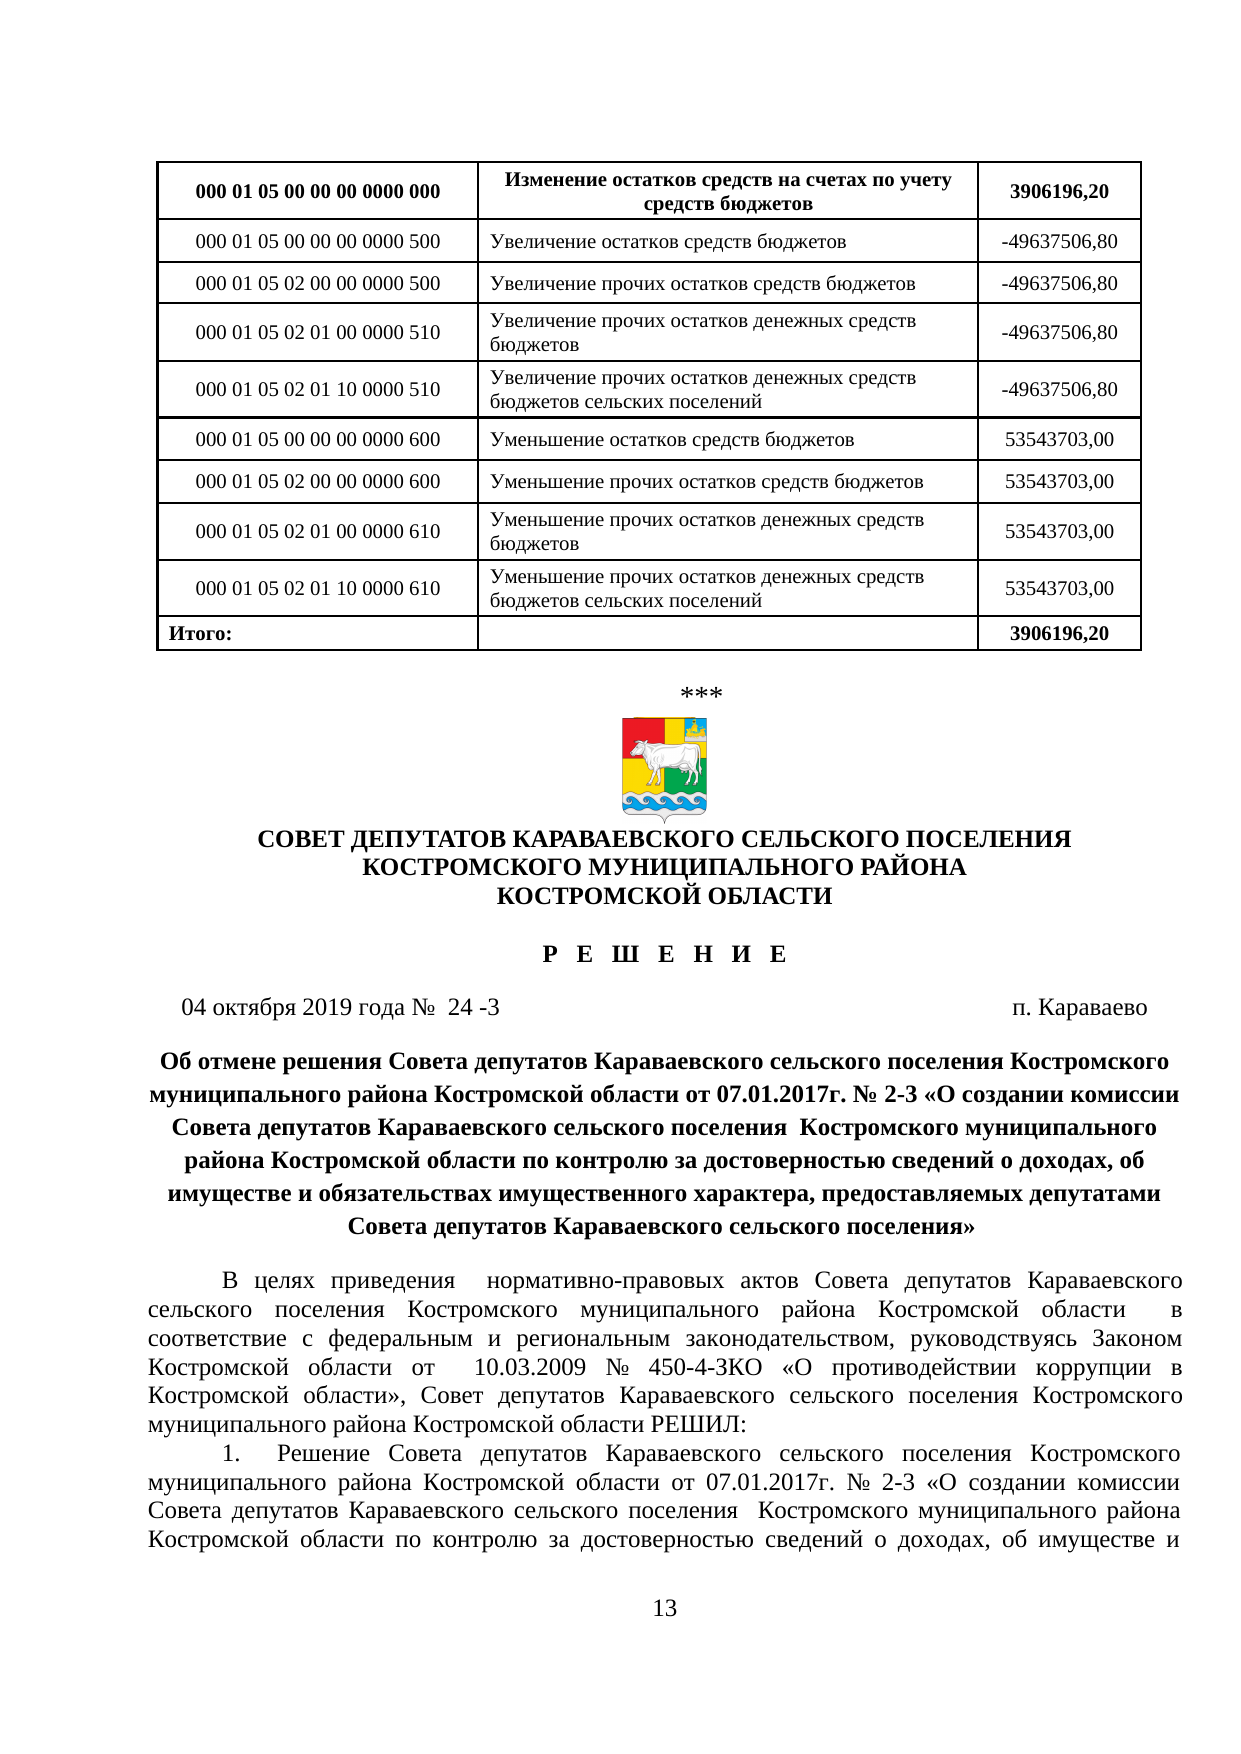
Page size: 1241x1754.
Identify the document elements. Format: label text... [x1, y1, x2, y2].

table_cell 53543703,00 [979, 419, 1140, 459]
table_cell 000 01 05 02 01 00 0000 610 [159, 504, 477, 559]
text *** [148, 679, 1181, 713]
table_cell Увеличение прочих остатков денежных средств бюджетов [479, 304, 977, 359]
table_cell 000 01 05 02 01 10 0000 510 [159, 362, 477, 416]
text 1. Решение Совета депутатов Караваевского сельского поселения Костромского муниципального района Костромской области от 07.01.2017г. № 2-3 «О создании комиссии Совета депутатов Караваевского сельского поселения Костромского муниципального района Костромской области по контролю за достоверностью сведений о доходах, об имуществе и [148, 1438, 1181, 1553]
text КОСТРОМСКОГО МУНИЦИПАЛЬНОГО РАЙОНА [148, 852, 1181, 881]
text СОВЕТ ДЕПУТАТОВ КАРАВАЕВСКОГО СЕЛЬСКОГО ПОСЕЛЕНИЯ [148, 824, 1181, 852]
table_cell -49637506,80 [979, 362, 1140, 416]
table_cell 000 01 05 00 00 00 0000 500 [159, 220, 477, 261]
table_cell 000 01 05 02 00 00 0000 500 [159, 263, 477, 302]
table_cell -49637506,80 [979, 304, 1140, 359]
table_cell Увеличение прочих остатков денежных средств бюджетов сельских поселений [479, 362, 977, 416]
text В целях приведения нормативно-правовых актов Совета депутатов Караваевского сельского поселения Костромского муниципального района Костромской области в соответствие с федеральным и региональным законодательством, руководствуясь Законом Костромской области от 10.03.2009 № 450-4-ЗКО «О противодействии коррупции в Костромской области», Совет депутатов Караваевского сельского поселения Костромского муниципального района Костромской области РЕШИЛ: [148, 1265, 1184, 1438]
table_cell 000 01 05 00 00 00 0000 600 [159, 419, 477, 459]
text Об отмене решения Совета депутатов Караваевского сельского поселения Костромского муниципального района Костромской области от 07.01.2017г. № 2-3 «О создании комиссии Совета депутатов Караваевского сельского поселения Костромского муниципального района Костромской области по контролю за достоверностью сведений о доходах, об имуществе и обязательствах имущественного характера, предоставляемых депутатами Совета депутатов Караваевского сельского поселения» [148, 1046, 1181, 1240]
table_cell Изменение остатков средств на счетах по учету средств бюджетов [479, 163, 977, 218]
table_cell 3906196,20 [979, 163, 1140, 218]
text 04 октября 2019 года № 24 -3 п. Караваево [148, 992, 1181, 1021]
table_cell -49637506,80 [979, 263, 1140, 302]
table_cell 53543703,00 [979, 561, 1140, 615]
table_cell Итого: [159, 617, 477, 648]
table_cell -49637506,80 [979, 220, 1140, 261]
list Р Е Ш Е Н И Е [148, 939, 1181, 967]
table_cell 000 01 05 02 00 00 0000 600 [159, 461, 477, 502]
table_cell [479, 617, 977, 648]
table_cell Уменьшение прочих остатков средств бюджетов [479, 461, 977, 502]
table_cell 000 01 05 00 00 00 0000 000 [159, 163, 477, 218]
text КОСТРОМСКОЙ ОБЛАСТИ [148, 881, 1181, 910]
table_cell Уменьшение прочих остатков денежных средств бюджетов [479, 504, 977, 559]
table_cell Уменьшение остатков средств бюджетов [479, 419, 977, 459]
table_cell 53543703,00 [979, 461, 1140, 502]
table_cell 53543703,00 [979, 504, 1140, 559]
table_cell Уменьшение прочих остатков денежных средств бюджетов сельских поселений [479, 561, 977, 615]
table_cell 3906196,20 [979, 617, 1140, 648]
table_cell 000 01 05 02 01 10 0000 610 [159, 561, 477, 615]
table_cell Увеличение остатков средств бюджетов [479, 220, 977, 261]
table_cell Увеличение прочих остатков средств бюджетов [479, 263, 977, 302]
table_cell 000 01 05 02 01 00 0000 510 [159, 304, 477, 359]
